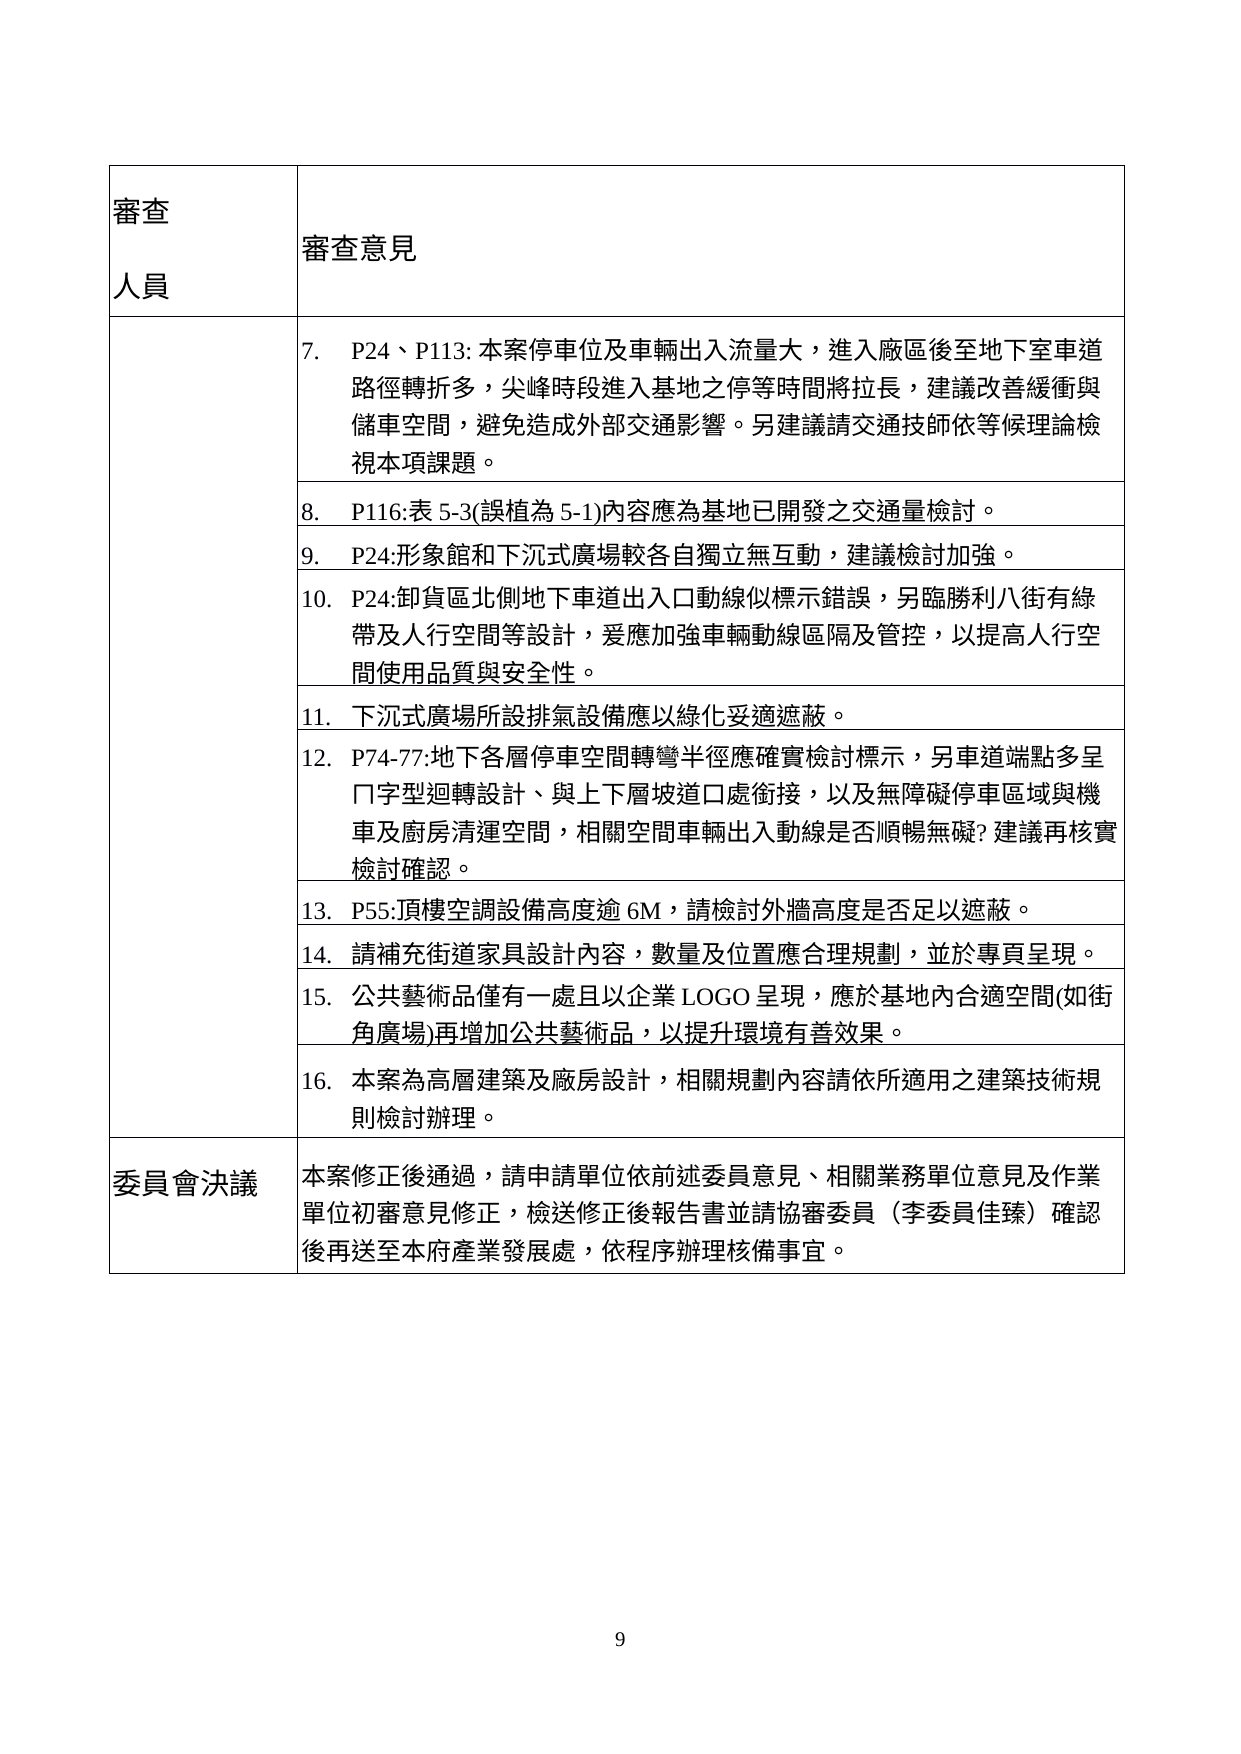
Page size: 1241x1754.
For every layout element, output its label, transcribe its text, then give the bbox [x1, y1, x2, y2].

table_cell 請補充街道家具設計內容，數量及位置應合理規劃，並於專頁呈現。 [298, 925, 1124, 968]
table_cell P116:表5-3(誤植為5-1)內容應為基地已開發之交通量檢討。 [298, 482, 1124, 524]
table_cell P24:形象館和下沉式廣場較各自獨立無互動，建議檢討加強。 [298, 526, 1124, 568]
table_cell 下沉式廣場所設排氣設備應以綠化妥適遮蔽。 [298, 686, 1124, 729]
table_cell P24、P113: 本案停車位及車輛出入流量大，進入廠區後至地下室車道路徑轉折多，尖峰時段進入基地之停等時間將拉長，建議改善緩衝與儲車空間，避免造成外部交通影響。另建議請交通技師依等候理論檢視本項課題。 [298, 317, 1124, 481]
table_cell 委員會決議 [110, 1138, 297, 1273]
table_header 審查 人員 [110, 166, 297, 316]
table_header 審查意見 [298, 166, 1124, 316]
table_cell 本案修正後通過，請申請單位依前述委員意見、相關業務單位意見及作業單位初審意見修正，檢送修正後報告書並請協審委員（李委員佳臻）確認後再送至本府產業發展處，依程序辦理核備事宜。 [298, 1138, 1124, 1273]
table_cell P24:卸貨區北側地下車道出入口動線似標示錯誤，另臨勝利八街有綠帶及人行空間等設計，爰應加強車輛動線區隔及管控，以提高人行空間使用品質與安全性。 [298, 570, 1124, 685]
table_cell [110, 317, 297, 1137]
table_cell P74-77:地下各層停車空間轉彎半徑應確實檢討標示，另車道端點多呈ㄇ字型迴轉設計、與上下層坡道口處銜接，以及無障礙停車區域與機車及廚房清運空間，相關空間車輛出入動線是否順暢無礙? 建議再核實檢討確認。 [298, 730, 1124, 880]
table_cell 公共藝術品僅有一處且以企業LOGO呈現，應於基地內合適空間(如街角廣場)再增加公共藝術品，以提升環境有善效果。 [298, 969, 1124, 1044]
table_cell P55:頂樓空調設備高度逾6M，請檢討外牆高度是否足以遮蔽。 [298, 881, 1124, 924]
table_cell 本案為高層建築及廠房設計，相關規劃內容請依所適用之建築技術規則檢討辦理。 [298, 1045, 1124, 1137]
